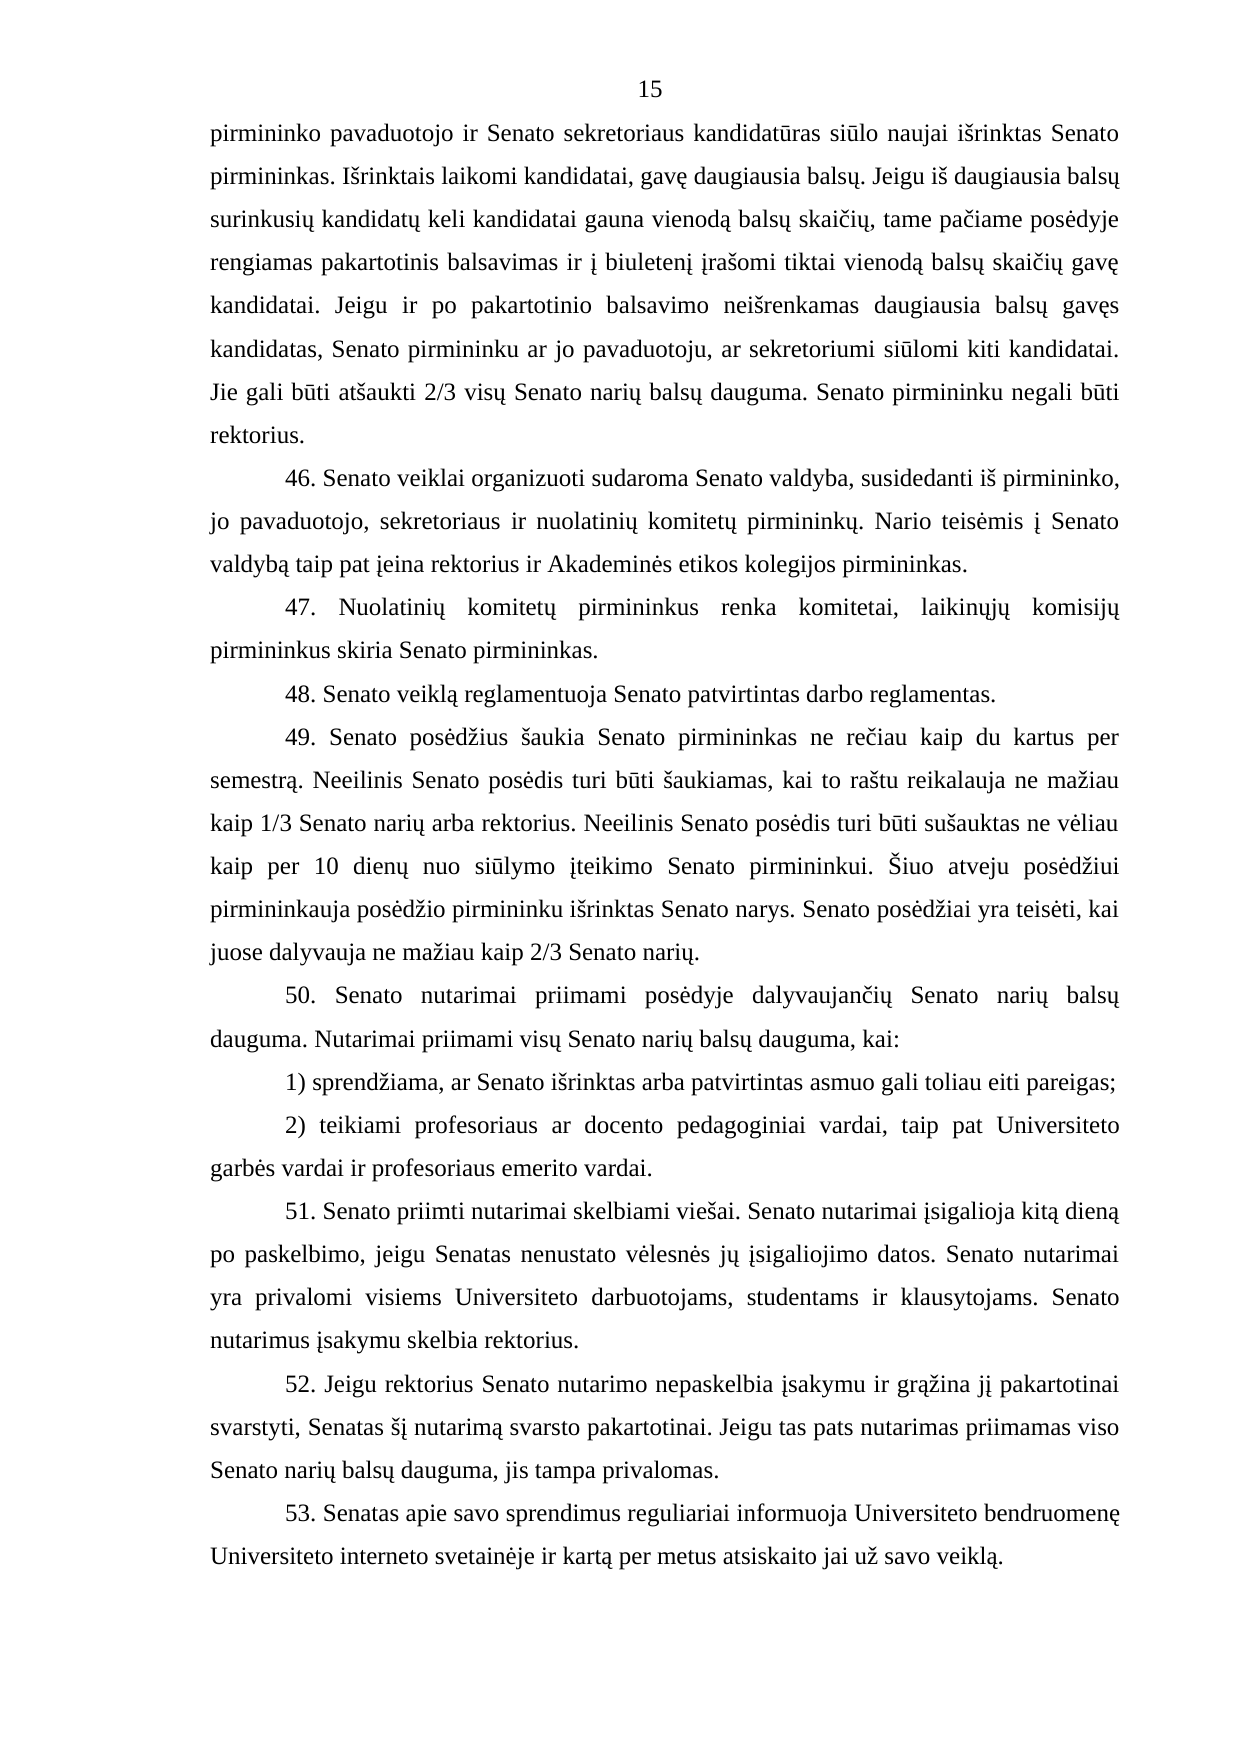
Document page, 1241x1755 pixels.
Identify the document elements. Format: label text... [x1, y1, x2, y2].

text 49. Senato posėdžius šaukia Senato pirmininkas ne rečiau kaip du kartus per semestrą. Neeilinis Senato posėdis turi būti šaukiamas, kai to raštu reikalauja ne mažiau kaip 1/3 Senato narių arba rektorius. Neeilinis Senato posėdis turi būti sušauktas ne vėliau kaip per 10 dienų nuo siūlymo įteikimo Senato pirmininkui. Šiuo atveju posėdžiui pirmininkauja posėdžio pirmininku išrinktas Senato narys. Senato posėdžiai yra teisėti, kai juose dalyvauja ne mažiau kaip 2/3 Senato narių. [210, 722, 1120, 966]
text pirmininko pavaduotojo ir Senato sekretoriaus kandidatūras siūlo naujai išrinktas Senato pirmininkas. Išrinktais laikomi kandidatai, gavę daugiausia balsų. Jeigu iš daugiausia balsų surinkusių kandidatų keli kandidatai gauna vienodą balsų skaičių, tame pačiame posėdyje rengiamas pakartotinis balsavimas ir į biuletenį įrašomi tiktai vienodą balsų skaičių gavę kandidatai. Jeigu ir po pakartotinio balsavimo neišrenkamas daugiausia balsų gavęs kandidatas, Senato pirmininku ar jo pavaduotoju, ar sekretoriumi siūlomi kiti kandidatai. Jie gali būti atšaukti 2/3 visų Senato narių balsų dauguma. Senato pirmininku negali būti rektorius. [210, 118, 1120, 449]
text 48. Senato veiklą reglamentuoja Senato patvirtintas darbo reglamentas. [210, 679, 1120, 707]
text 50. Senato nutarimai priimami posėdyje dalyvaujančių Senato narių balsų dauguma. Nutarimai priimami visų Senato narių balsų dauguma, kai: [210, 981, 1120, 1052]
text 46. Senato veiklai organizuoti sudaroma Senato valdyba, susidedanti iš pirmininko, jo pavaduotojo, sekretoriaus ir nuolatinių komitetų pirmininkų. Nario teisėmis į Senato valdybą taip pat įeina rektorius ir Akademinės etikos kolegijos pirmininkas. [210, 463, 1120, 578]
text 1) sprendžiama, ar Senato išrinktas arba patvirtintas asmuo gali toliau eiti pareigas; [210, 1067, 1120, 1096]
text 52. Jeigu rektorius Senato nutarimo nepaskelbia įsakymu ir grąžina jį pakartotinai svarstyti, Senatas šį nutarimą svarsto pakartotinai. Jeigu tas pats nutarimas priimamas viso Senato narių balsų dauguma, jis tampa privalomas. [210, 1369, 1120, 1484]
text 53. Senatas apie savo sprendimus reguliariai informuoja Universiteto bendruomenę Universiteto interneto svetainėje ir kartą per metus atsiskaito jai už savo veiklą. [210, 1498, 1120, 1570]
text 51. Senato priimti nutarimai skelbiami viešai. Senato nutarimai įsigalioja kitą dieną po paskelbimo, jeigu Senatas nenustato vėlesnės jų įsigaliojimo datos. Senato nutarimai yra privalomi visiems Universiteto darbuotojams, studentams ir klausytojams. Senato nutarimus įsakymu skelbia rektorius. [210, 1196, 1120, 1354]
text 2) teikiami profesoriaus ar docento pedagoginiai vardai, taip pat Universiteto garbės vardai ir profesoriaus emerito vardai. [210, 1110, 1120, 1182]
text 47. Nuolatinių komitetų pirmininkus renka komitetai, laikinųjų komisijų pirmininkus skiria Senato pirmininkas. [210, 592, 1120, 664]
